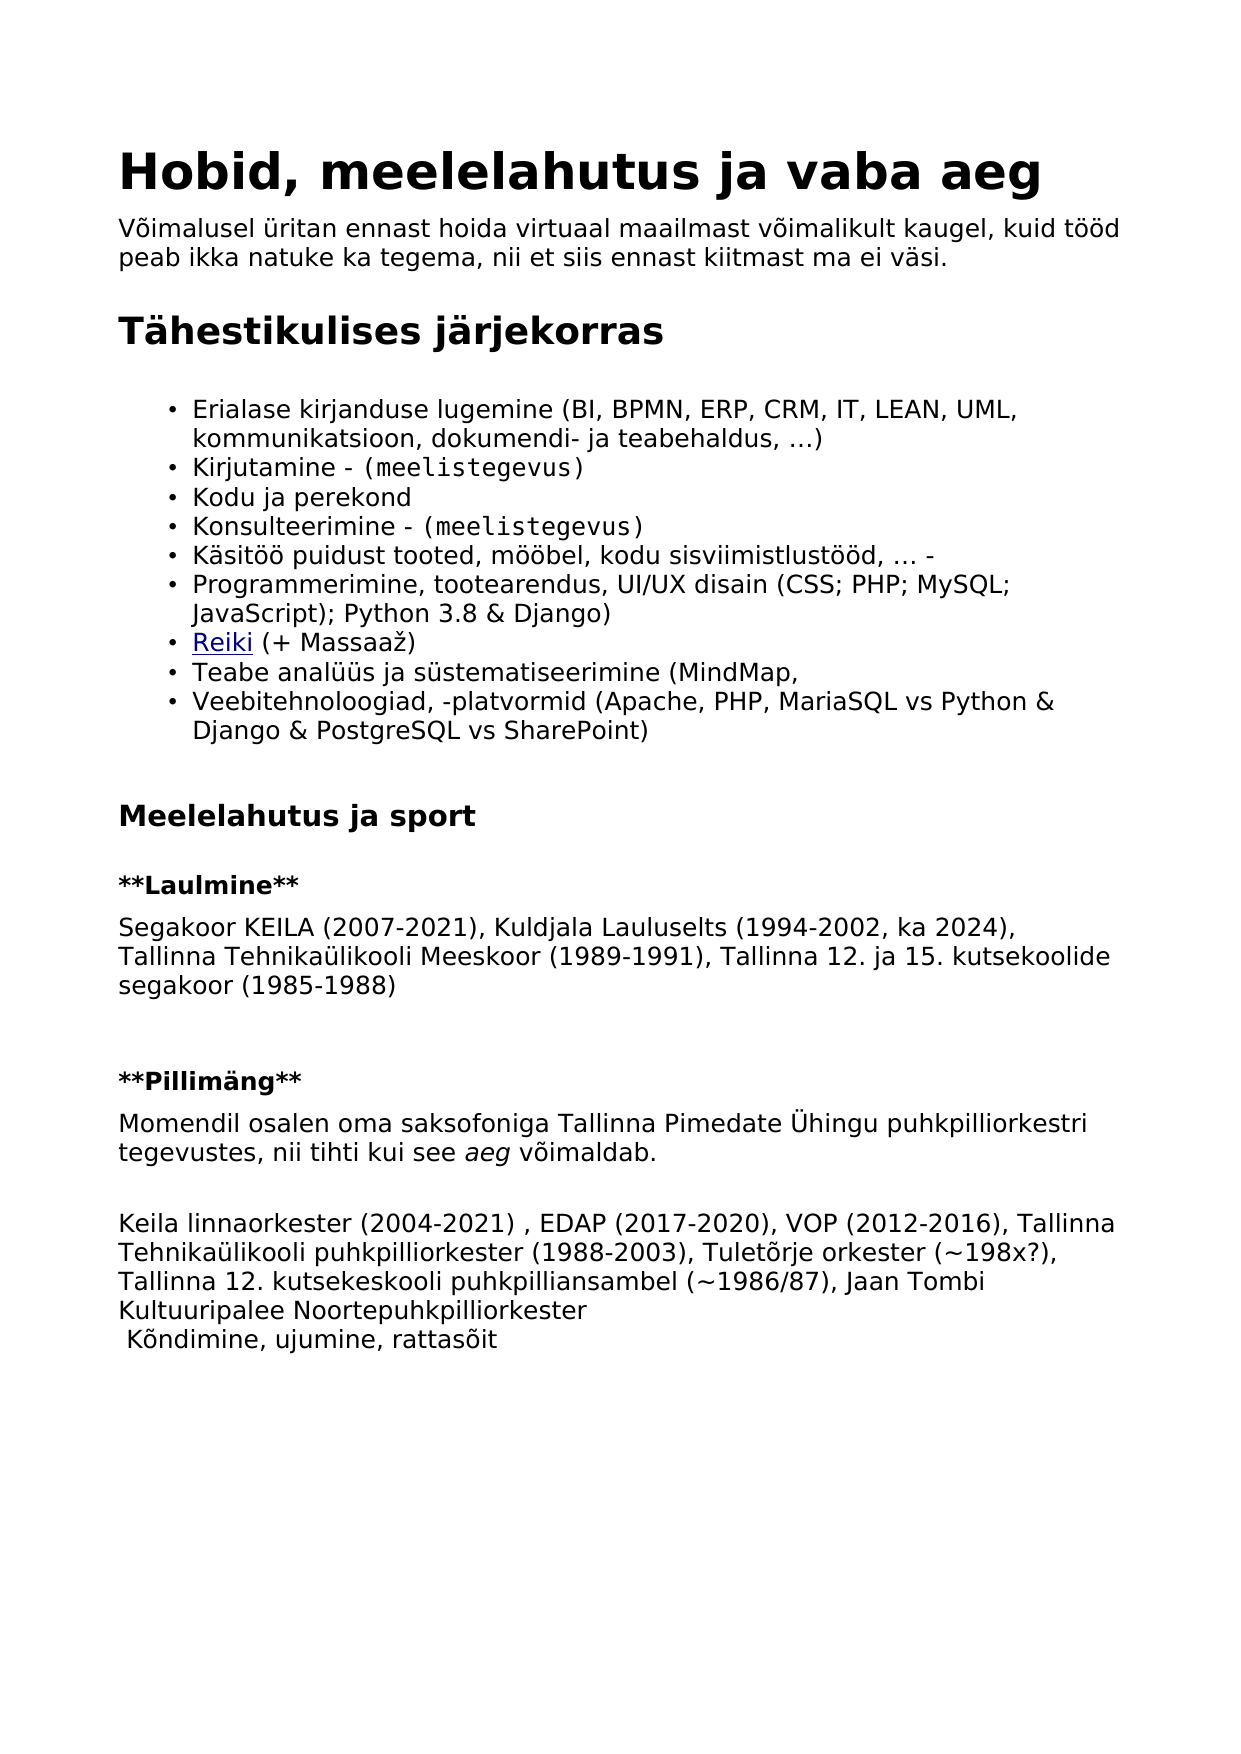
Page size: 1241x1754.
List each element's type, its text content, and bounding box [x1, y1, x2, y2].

text Momendil osalen oma saksofoniga Tallinna Pimedate Ühingu puhkpilliorkestri tegevustes, nii tihti kui see aeg võimaldab. [118, 1109, 1122, 1196]
list Programmerimine, tootearendus, UI/UX disain (CSS; PHP; MySQL; JavaScript); Python 3.8 & Django) [177, 570, 1122, 629]
subtitle Hobid, meelelahutus ja vaba aeg [118, 143, 1122, 201]
text Segakoor KEILA (2007-2021), Kuldjala Lauluselts (1994-2002, ka 2024), Tallinna Tehnikaülikooli Meeskoor (1989-1991), Tallinna 12. ja 15. kutsekoolide segakoor (1985-1988) [118, 913, 1122, 1029]
subtitle **Laulmine** [118, 871, 1122, 900]
subtitle Tähestikulises järjekorras [118, 310, 1122, 353]
subtitle Meelelahutus ja sport [118, 800, 1122, 834]
list Kodu ja perekond [177, 483, 1122, 512]
list Konsulteerimine - (meelistegevus) [177, 512, 1122, 541]
list Teabe analüüs ja süstematiseerimine (MindMap, [177, 658, 1122, 687]
subtitle **Pillimäng** [118, 1067, 1122, 1096]
list Erialase kirjanduse lugemine (BI, BPMN, ERP, CRM, IT, LEAN, UML, kommunikatsioon, dokumendi- ja teabehaldus, …) [177, 395, 1122, 454]
text Võimalusel üritan ennast hoida virtuaal maailmast võimalikult kaugel, kuid tööd peab ikka natuke ka tegema, nii et siis ennast kiitmast ma ei väsi. [118, 214, 1122, 272]
list Veebitehnoloogiad, -platvormid (Apache, PHP, MariaSQL vs Python & Django & PostgreSQL vs SharePoint) [177, 687, 1122, 745]
list Reiki (+ Massaaž) [177, 629, 1122, 658]
list Kirjutamine - (meelistegevus) [177, 454, 1122, 483]
list Käsitöö puidust tooted, mööbel, kodu sisviimistlustööd, … - [177, 541, 1122, 570]
text Keila linnaorkester (2004-2021) , EDAP (2017-2020), VOP (2012-2016), Tallinna Tehnikaülikooli puhkpilliorkester (1988-2003), Tuletõrje orkester (~198x?), Tallinna 12. kutsekeskooli puhkpilliansambel (~1986/87), Jaan Tombi Kultuuripalee Noortepuhkpilliorkester Kõndimine, ujumine, rattasõit [118, 1209, 1122, 1384]
